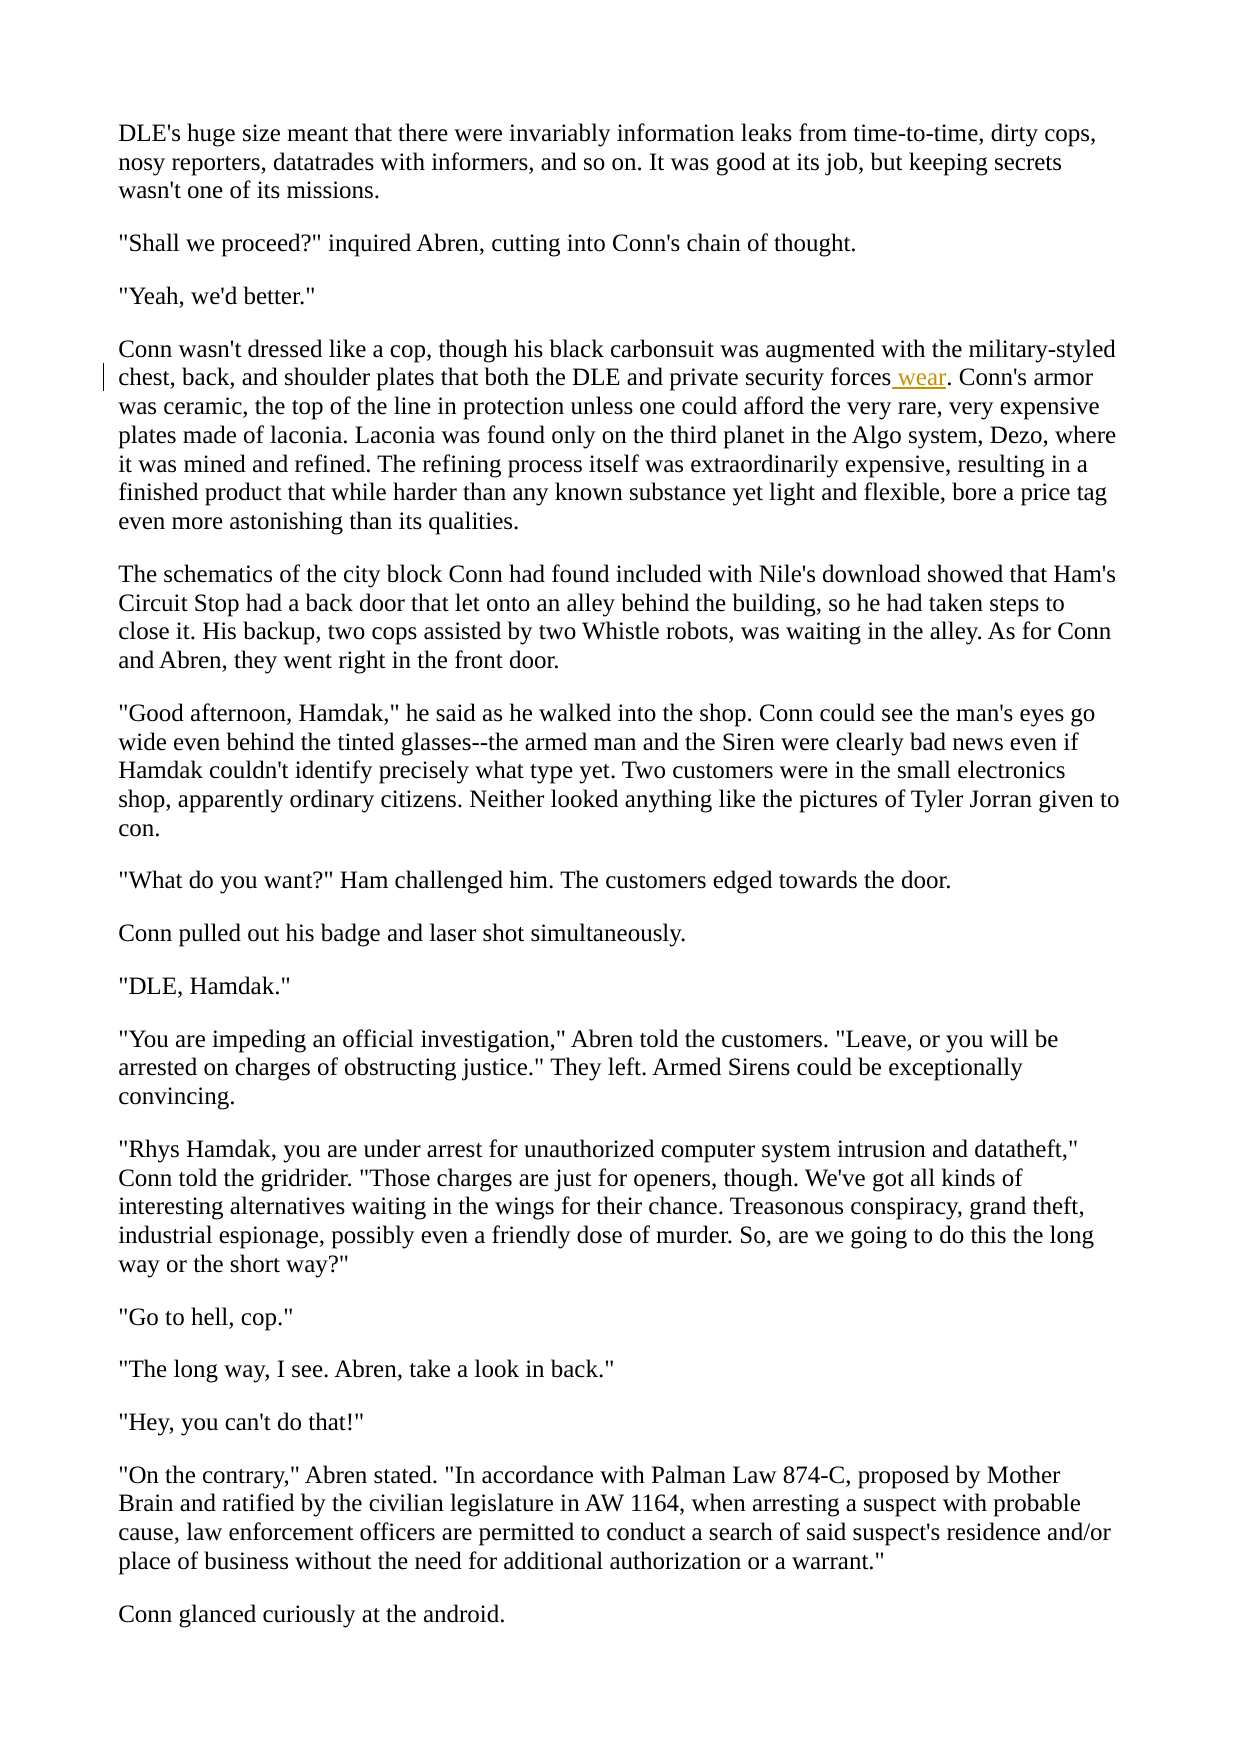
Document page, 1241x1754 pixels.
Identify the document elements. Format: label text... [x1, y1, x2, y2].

text Conn pulled out his badge and laser shot simultaneously. [118, 918, 1122, 947]
text "Yeah, we'd better." [118, 281, 1122, 310]
text DLE's huge size meant that there were invariably information leaks from time-to-time, dirty cops, nosy reporters, datatrades with informers, and so on. It was good at its job, but keeping secrets wasn't one of its missions. [118, 118, 1122, 204]
text "Rhys Hamdak, you are under arrest for unauthorized computer system intrusion and datatheft," Conn told the gridrider. "Those charges are just for openers, though. We've got all kinds of interesting alternatives waiting in the wings for their chance. Treasonous conspiracy, grand theft, industrial espionage, possibly even a friendly dose of murder. So, are we going to do this the long way or the short way?" [118, 1134, 1122, 1278]
text "On the contrary," Abren stated. "In accordance with Palman Law 874-C, proposed by Mother Brain and ratified by the civilian legislature in AW 1164, when arresting a suspect with probable cause, law enforcement officers are permitted to conduct a search of said suspect's residence and/or place of business without the need for additional authorization or a warrant." [118, 1460, 1122, 1575]
text "What do you want?" Ham challenged him. The customers edged towards the door. [118, 866, 1122, 894]
text "Good afternoon, Hamdak," he said as he walked into the shop. Conn could see the man's eyes go wide even behind the tinted glasses--the armed man and the Siren were clearly bad news even if Hamdak couldn't identify precisely what type yet. Two customers were in the small electronics shop, apparently ordinary citizens. Neither looked anything like the pictures of Tyler Jorran given to con. [118, 698, 1122, 842]
text Conn wasn't dressed like a cop, though his black carbonsuit was augmented with the military-styled chest, back, and shoulder plates that both the DLE and private security forces wear. Conn's armor was ceramic, the top of the line in protection unless one could afford the very rare, very expensive plates made of laconia. Laconia was found only on the third planet in the Algo system, Dezo, where it was mined and refined. The refining process itself was extraordinarily expensive, resulting in a finished product that while harder than any known substance yet light and flexible, bore a price tag even more astonishing than its qualities. [118, 334, 1122, 535]
text "You are impeding an official investigation," Abren told the customers. "Leave, or you will be arrested on charges of obstructing justice." They left. Armed Sirens could be exceptionally convincing. [118, 1024, 1122, 1110]
text "Hey, you can't do that!" [118, 1407, 1122, 1436]
text The schematics of the city block Conn had found included with Nile's download showed that Ham's Circuit Stop had a back door that let onto an alley behind the building, so he had taken steps to close it. His backup, two cops assisted by two Whistle robots, was waiting in the alley. As for Conn and Abren, they went right in the front door. [118, 559, 1122, 674]
text "Go to hell, cop." [118, 1302, 1122, 1330]
text "Shall we proceed?" inquired Abren, cutting into Conn's chain of thought. [118, 228, 1122, 257]
text "The long way, I see. Abren, take a look in back." [118, 1354, 1122, 1383]
text Conn glanced curiously at the android. [118, 1599, 1122, 1627]
text "DLE, Hamdak." [118, 971, 1122, 1000]
